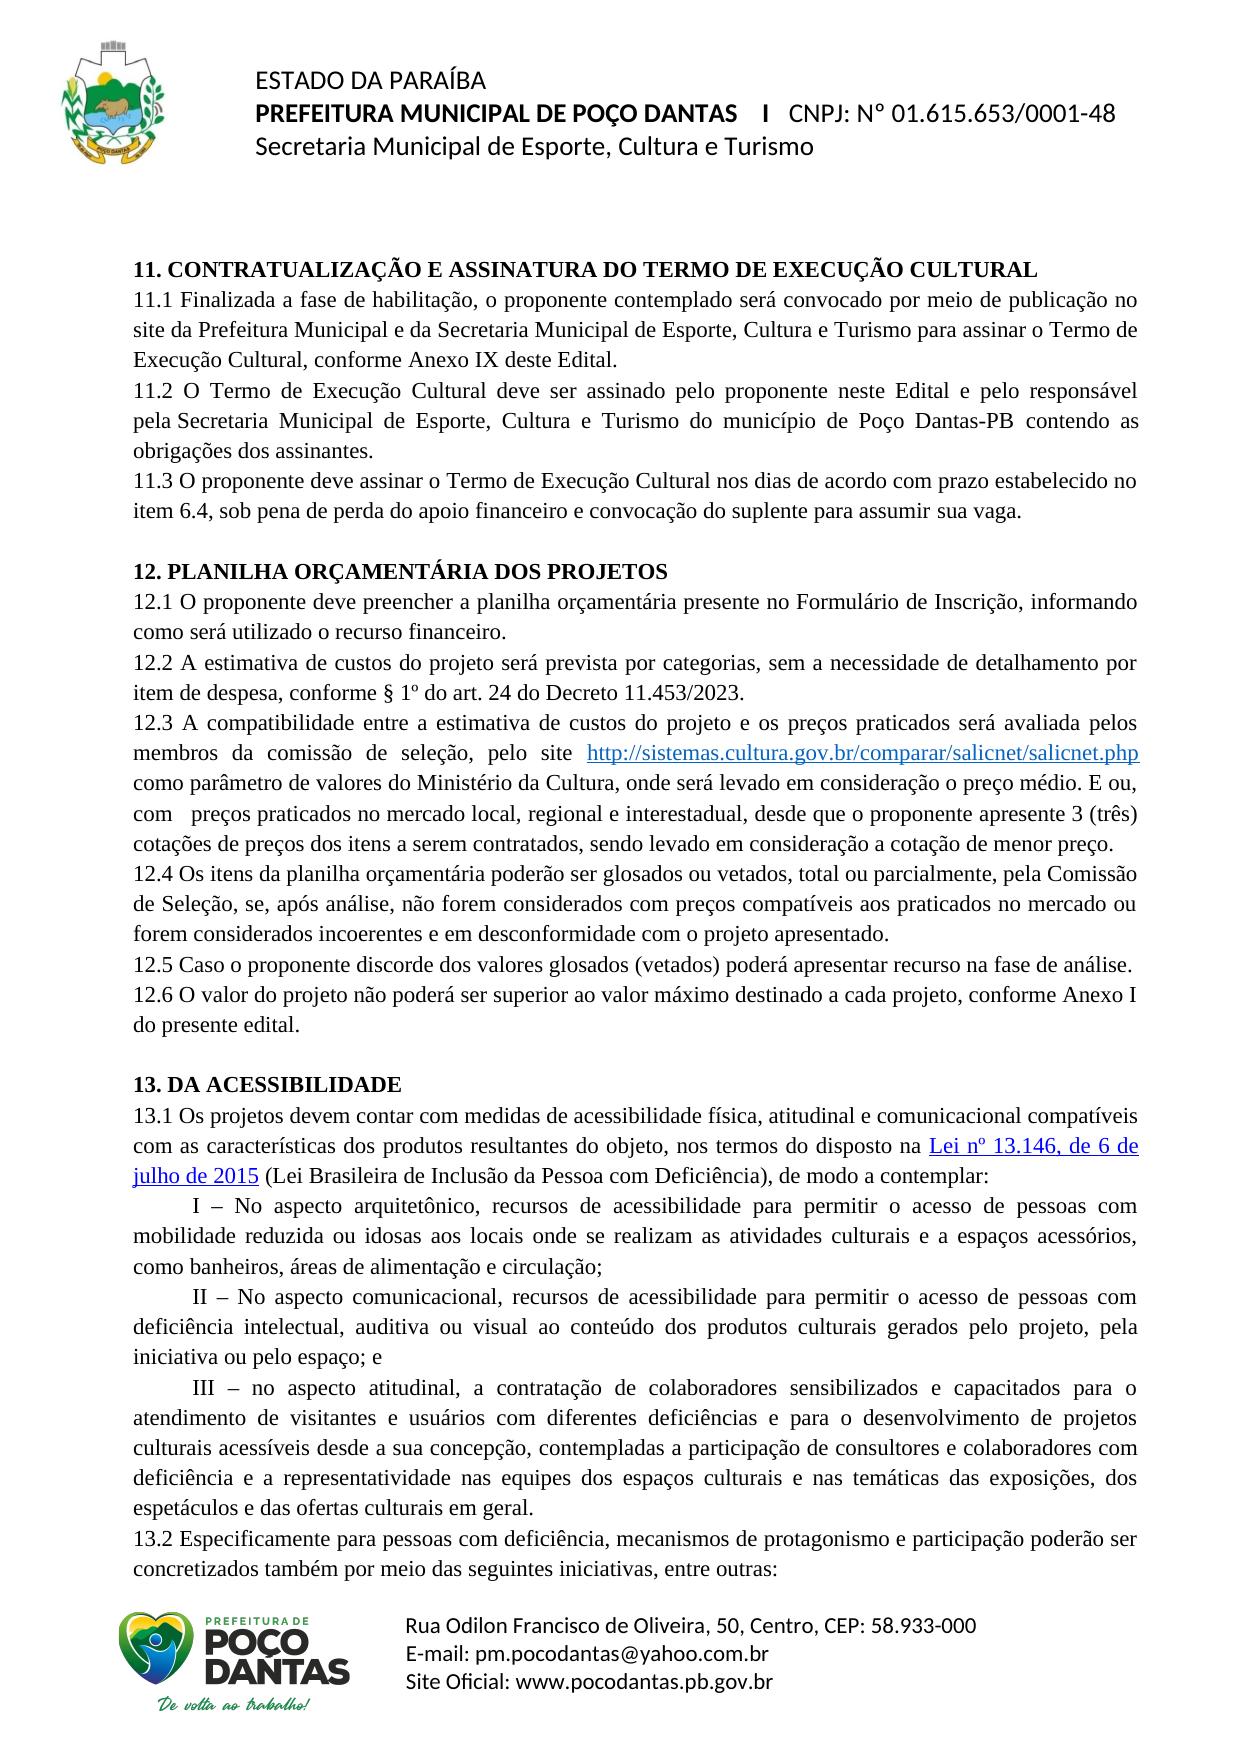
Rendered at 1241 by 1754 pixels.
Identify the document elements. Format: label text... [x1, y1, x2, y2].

text 12.1 O proponente deve preencher a planilha orçamentária presente no Formulário de Inscrição, informando como será utilizado o recurso financeiro. [133, 588, 1139, 645]
text 12. PLANILHA ORÇAMENTÁRIA DOS PROJETOS [133, 558, 1139, 584]
text III – no aspecto atitudinal, a contratação de colaboradores sensibilizados e capacitados para o atendimento de visitantes e usuários com diferentes deficiências e para o desenvolvimento de projetos culturais acessíveis desde a sua concepção, contempladas a participação de consultores e colaboradores com deficiência e a representatividade nas equipes dos espaços culturais e nas temáticas das exposições, dos espetáculos e das ofertas culturais em geral. [133, 1374, 1139, 1521]
text I – No aspecto arquitetônico, recursos de acessibilidade para permitir o acesso de pessoas com mobilidade reduzida ou idosas aos locais onde se realizam as atividades culturais e a espaços acessórios, como banheiros, áreas de alimentação e circulação; [133, 1192, 1139, 1279]
text 13.1 Os projetos devem contar com medidas de acessibilidade física, atitudinal e comunicacional compatíveis com as características dos produtos resultantes do objeto, nos termos do disposto na Lei nº 13.146, de 6 de julho de 2015 (Lei Brasileira de Inclusão da Pessoa com Deficiência), de modo a contemplar: [133, 1102, 1139, 1188]
text 12.2 A estimativa de custos do projeto será prevista por categorias, sem a necessidade de detalhamento por item de despesa, conforme § 1º do art. 24 do Decreto 11.453/2023. [133, 649, 1139, 705]
text 12.5 Caso o proponente discorde dos valores glosados (vetados) poderá apresentar recurso na fase de análise. [133, 951, 1139, 977]
text 13.2 Especificamente para pessoas com deficiência, mecanismos de protagonismo e participação poderão ser concretizados também por meio das seguintes iniciativas, entre outras: [133, 1525, 1139, 1581]
text 11.1 Finalizada a fase de habilitação, o proponente contemplado será convocado por meio de publicação no site da Prefeitura Municipal e da Secretaria Municipal de Esporte, Cultura e Turismo para assinar o Termo de Execução Cultural, conforme Anexo IX deste Edital. [133, 286, 1139, 373]
text 12.3 A compatibilidade entre a estimativa de custos do projeto e os preços praticados será avaliada pelos membros da comissão de seleção, pelo site http://sistemas.cultura.gov.br/comparar/salicnet/salicnet.php como parâmetro de valores do Ministério da Cultura, onde será levado em consideração o preço médio. E ou, com preços praticados no mercado local, regional e interestadual, desde que o proponente apresente 3 (três) cotações de preços dos itens a serem contratados, sendo levado em consideração a cotação de menor preço. [133, 709, 1139, 856]
text 12.6 O valor do projeto não poderá ser superior ao valor máximo destinado a cada projeto, conforme Anexo I do presente edital. [133, 981, 1139, 1037]
text 11.2 O Termo de Execução Cultural deve ser assinado pelo proponente neste Edital e pelo responsável pela Secretaria Municipal de Esporte, Cultura e Turismo do município de Poço Dantas-PB contendo as obrigações dos assinantes. [133, 377, 1139, 463]
text II – No aspecto comunicacional, recursos de acessibilidade para permitir o acesso de pessoas com deficiência intelectual, auditiva ou visual ao conteúdo dos produtos culturais gerados pelo projeto, pela iniciativa ou pelo espaço; e [133, 1283, 1139, 1370]
text 12.4 Os itens da planilha orçamentária poderão ser glosados ou vetados, total ou parcialmente, pela Comissão de Seleção, se, após análise, não forem considerados com preços compatíveis aos praticados no mercado ou forem considerados incoerentes e em desconformidade com o projeto apresentado. [133, 860, 1139, 947]
text 11.3 O proponente deve assinar o Termo de Execução Cultural nos dias de acordo com prazo estabelecido no item 6.4, sob pena de perda do apoio financeiro e convocação do suplente para assumir sua vaga. [133, 467, 1139, 524]
text 11. CONTRATUALIZAÇÃO E ASSINATURA DO TERMO DE EXECUÇÃO CULTURAL [133, 256, 1139, 282]
text 13. DA ACESSIBILIDADE [133, 1072, 1139, 1098]
